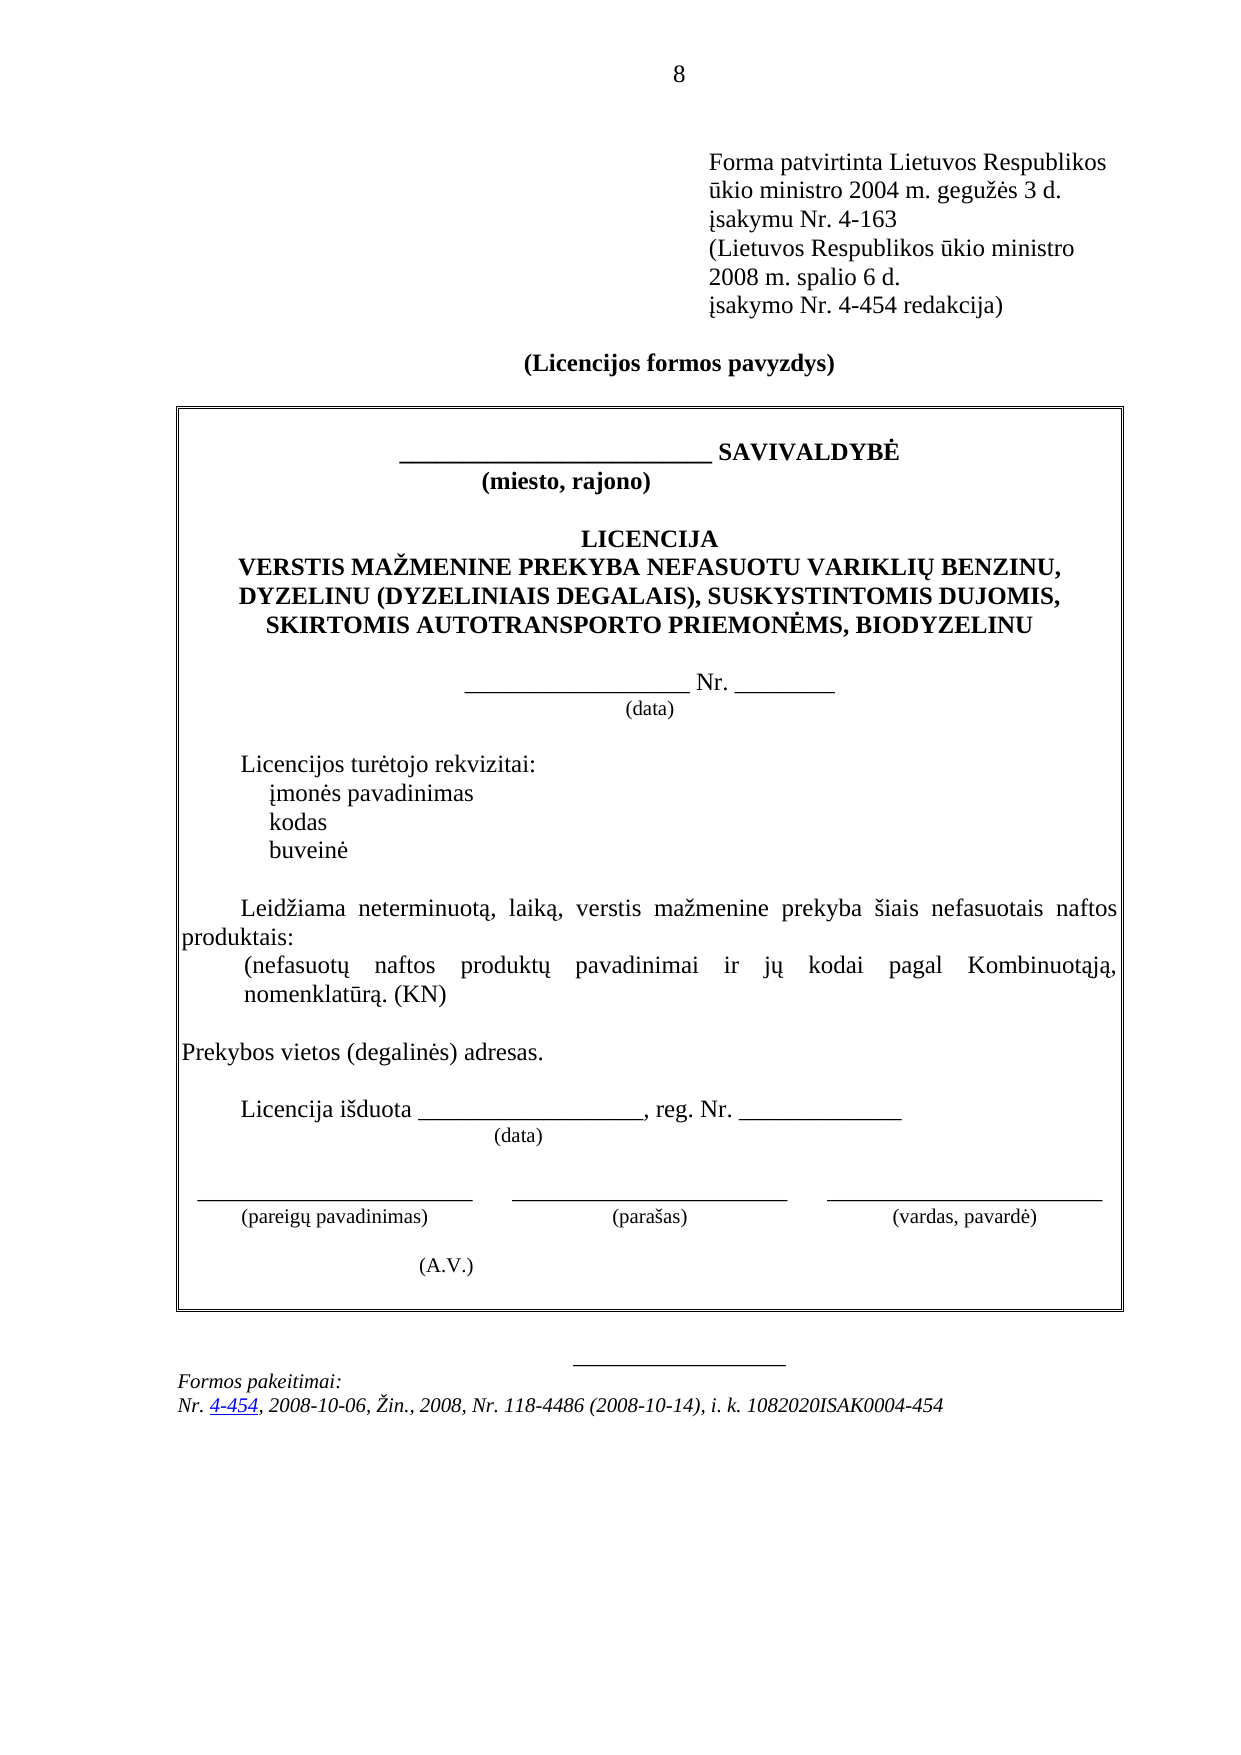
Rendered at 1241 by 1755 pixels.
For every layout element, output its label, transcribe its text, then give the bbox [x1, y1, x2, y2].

text Forma patvirtinta Lietuvos Respublikos [177, 147, 1181, 176]
table_cell [179, 720, 1121, 749]
table_cell _________________________ SAVIVALDYBĖ (miesto, rajono) [179, 438, 1121, 495]
table_cell Licencijos turėtojo rekvizitai: įmonės pavadinimas kodas buveinė [179, 749, 1121, 864]
text ūkio ministro 2004 m. gegužės 3 d. [177, 176, 1181, 204]
text (Licencijos formos pavyzdys) [177, 348, 1181, 377]
table_cell [179, 1008, 1121, 1037]
table_cell Licencija išduota __________________, reg. Nr. _____________ (data) [179, 1094, 1121, 1147]
table_cell [179, 495, 1121, 524]
table_header [179, 409, 1121, 437]
text (Lietuvos Respublikos ūkio ministro [177, 233, 1181, 262]
table_cell [179, 1147, 1121, 1176]
table_cell ______________________ (vardas, pavardė) [807, 1176, 1121, 1229]
text įsakymo Nr. 4-454 redakcija) [177, 291, 1181, 319]
table_cell Leidžiama neterminuotą, laiką, verstis mažmenine prekyba šiais nefasuotais naftos produktais: (nefasuotų naftos produktų pavadinimai ir jų kodai pagal Kombinuotąją, nomenklatūrą. (KN) [179, 893, 1121, 1008]
text Nr. 4-454, 2008-10-06, Žin., 2008, Nr. 118-4486 (2008-10-14), i. k. 1082020ISAK0004-454 [177, 1393, 1181, 1417]
text įsakymu Nr. 4-163 [177, 204, 1181, 233]
table_cell LICENCIJA VERSTIS MAŽMENINE PREKYBA NEFASUOTU VARIKLIŲ BENZINU, DYZELINU (DYZELINIAIS DEGALAIS), SUSKYSTINTOMIS DUJOMIS, SKIRTOMIS AUTOTRANSPORTO PRIEMONĖMS, BIODYZELINU __________________ Nr. ________ (data) [179, 524, 1121, 720]
table_cell [179, 864, 1121, 893]
table_cell ______________________ (parašas) [492, 1176, 807, 1229]
text Formos pakeitimai: [177, 1369, 1181, 1393]
table_cell ______________________ (pareigų pavadinimas) [179, 1176, 492, 1229]
text 2008 m. spalio 6 d. [177, 262, 1181, 291]
table_cell [179, 1065, 1121, 1094]
table_cell Prekybos vietos (degalinės) adresas. [179, 1037, 1121, 1065]
table_cell (A.V.) [179, 1229, 1121, 1308]
text _________________ [177, 1340, 1181, 1369]
